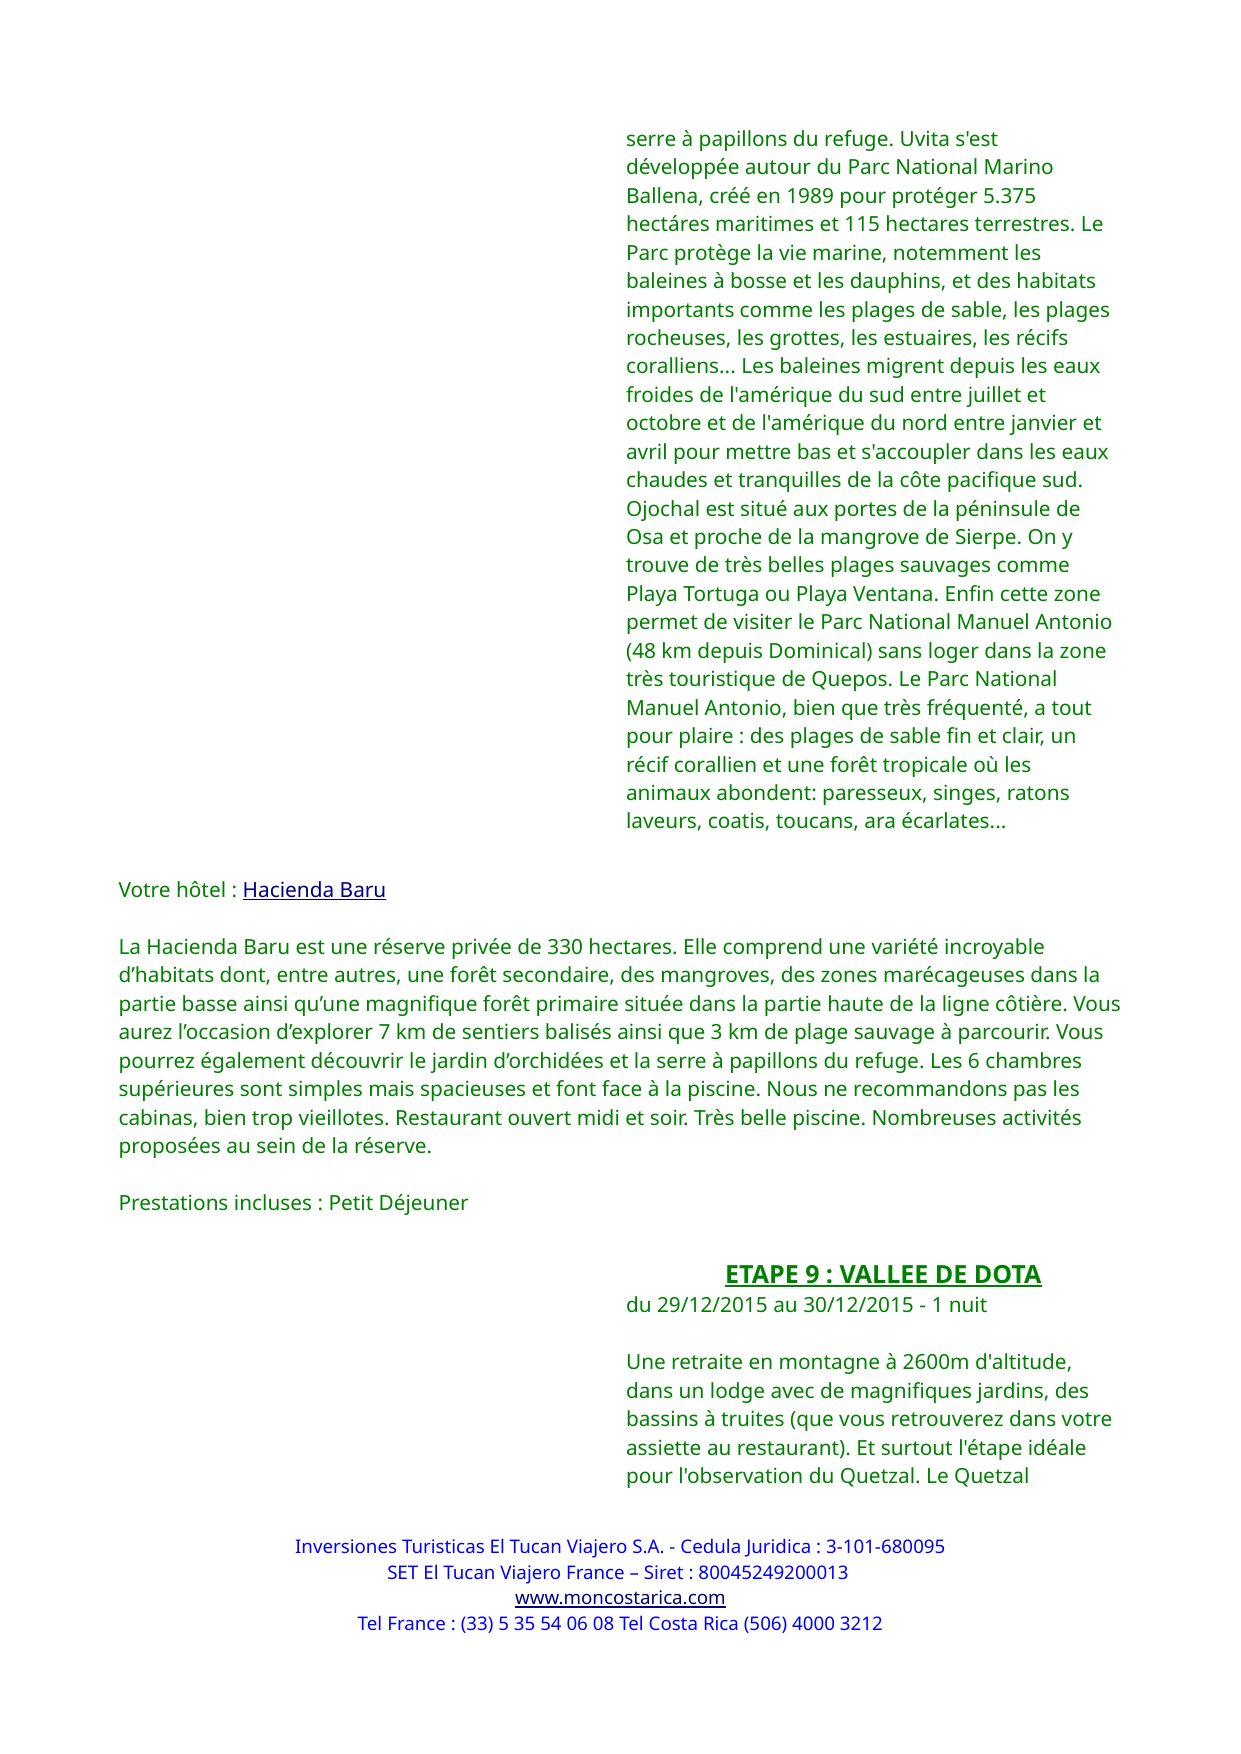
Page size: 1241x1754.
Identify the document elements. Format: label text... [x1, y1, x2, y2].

table_header ETAPE 9 : VALLEE DE DOTA du 29/12/2015 au 30/12/2015 - 1 nuit Une retraite en montagne à 2600m d'altitude, dans un lodge avec de magnifiques jardins, des bassins à truites (que vous retrouverez dans votre assiette au restaurant). Et surtout l'étape idéale pour l'observation du Quetzal. Le Quetzal [620, 1251, 1122, 1495]
text La Hacienda Baru est une réserve privée de 330 hectares. Elle comprend une variété incroyable d’habitats dont, entre autres, une forêt secondaire, des mangroves, des zones marécageuses dans la partie basse ainsi qu’une magnifique forêt primaire située dans la partie haute de la ligne côtière. Vous aurez l’occasion d’explorer 7 km de sentiers balisés ainsi que 3 km de plage sauvage à parcourir. Vous pourrez également découvrir le jardin d’orchidées et la serre à papillons du refuge. Les 6 chambres supérieures sont simples mais spacieuses et font face à la piscine. Nous ne recommandons pas les cabinas, bien trop vieillotes. Restaurant ouvert midi et soir. Très belle piscine. Nombreuses activités proposées au sein de la réserve. [118, 932, 1122, 1159]
table_header [118, 1251, 620, 1495]
text Votre hôtel : Hacienda Baru [118, 875, 1122, 903]
text Prestations incluses : Petit Déjeuner [118, 1188, 1122, 1217]
table_header serre à papillons du refuge. Uvita s'est développée autour du Parc National Marino Ballena, créé en 1989 pour protéger 5.375 hectáres maritimes et 115 hectares terrestres. Le Parc protège la vie marine, notemment les baleines à bosse et les dauphins, et des habitats importants comme les plages de sable, les plages rocheuses, les grottes, les estuaires, les récifs coralliens... Les baleines migrent depuis les eaux froides de l'amérique du sud entre juillet et octobre et de l'amérique du nord entre janvier et avril pour mettre bas et s'accoupler dans les eaux chaudes et tranquilles de la côte pacifique sud. Ojochal est situé aux portes de la péninsule de Osa et proche de la mangrove de Sierpe. On y trouve de très belles plages sauvages comme Playa Tortuga ou Playa Ventana. Enfin cette zone permet de visiter le Parc National Manuel Antonio (48 km depuis Dominical) sans loger dans la zone très touristique de Quepos. Le Parc National Manuel Antonio, bien que très fréquenté, a tout pour plaire : des plages de sable fin et clair, un récif corallien et une forêt tropicale où les animaux abondent: paresseux, singes, ratons laveurs, coatis, toucans, ara écarlates... [620, 118, 1122, 841]
table_header [118, 118, 620, 841]
